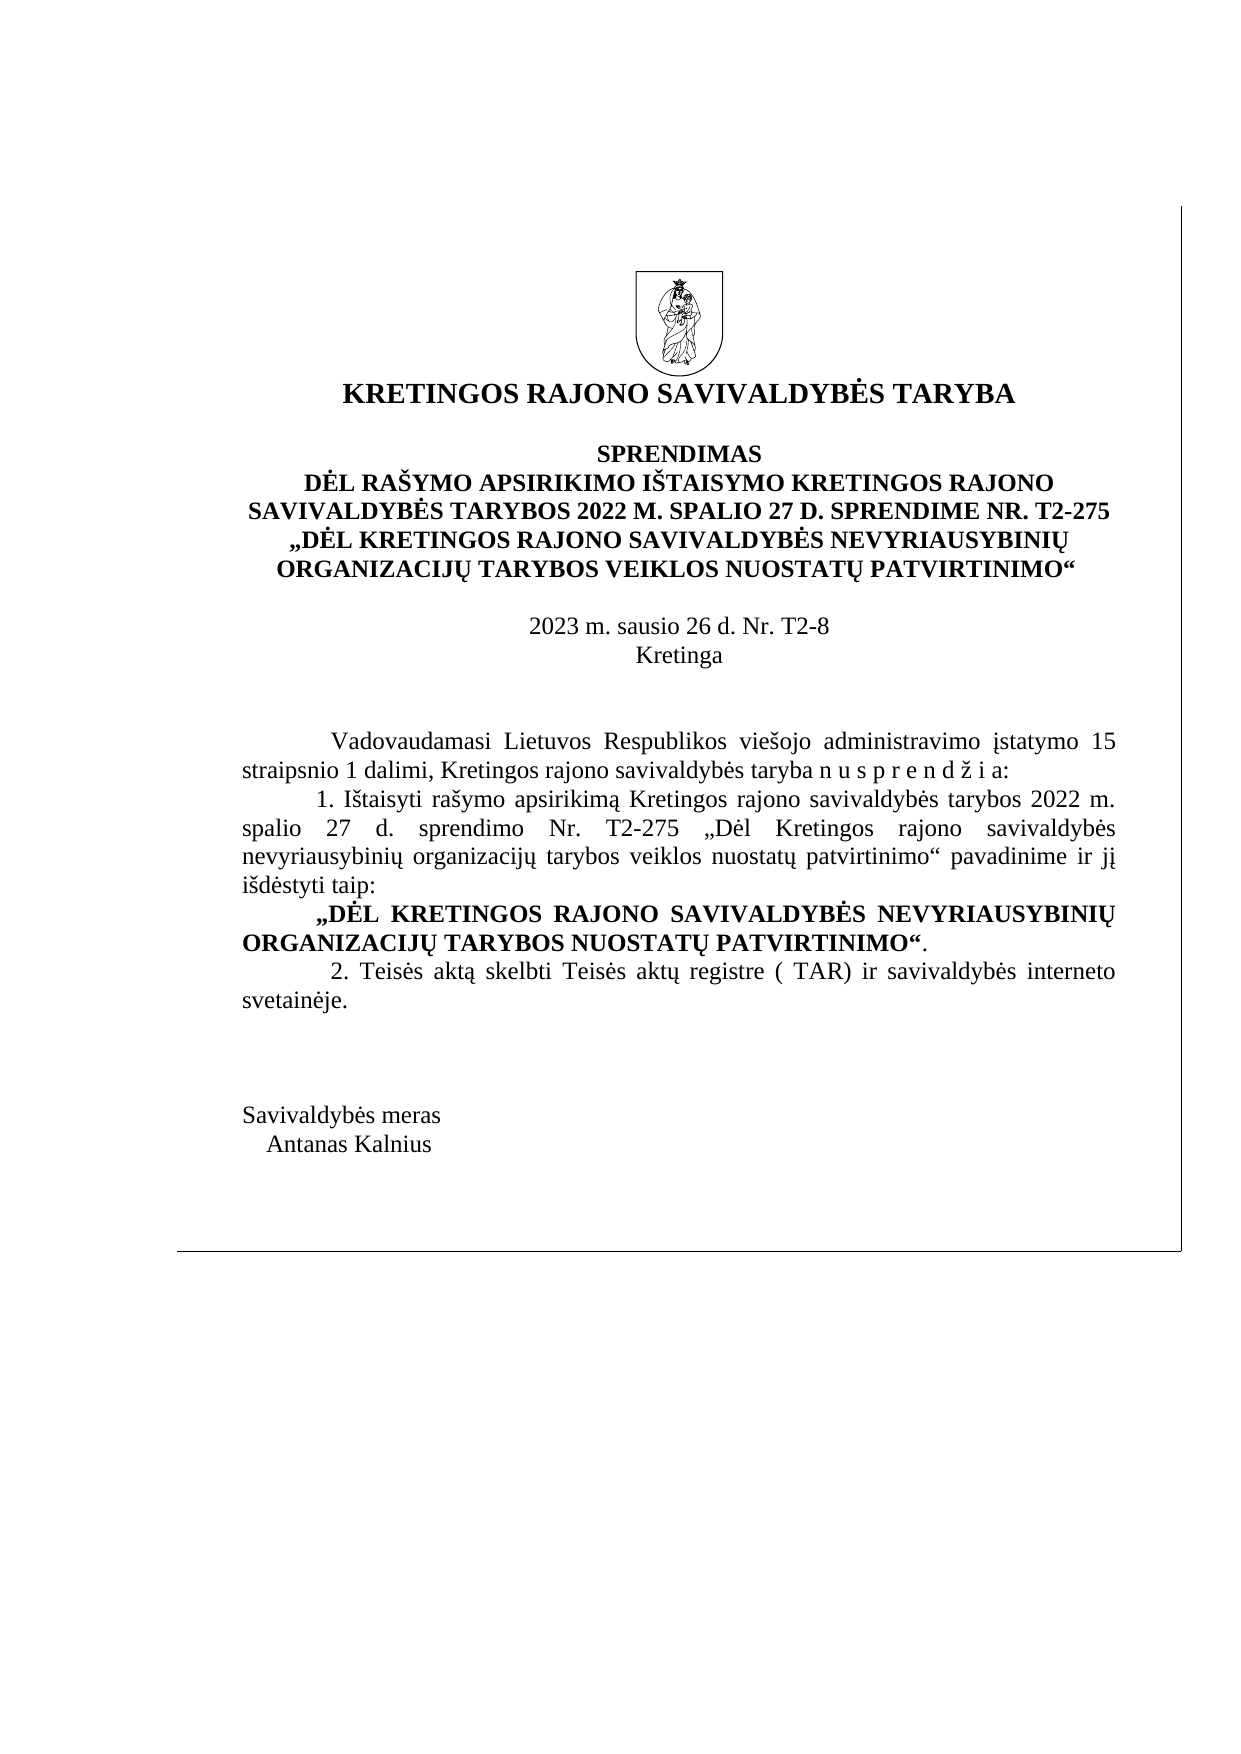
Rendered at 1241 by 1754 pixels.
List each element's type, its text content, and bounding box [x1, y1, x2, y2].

text SPRENDIMAS [177, 439, 1181, 468]
text Savivaldybės meras Antanas Kalnius [177, 1100, 1181, 1158]
text KRETINGOS RAJONO SAVIVALDYBĖS TARYBA [177, 377, 1181, 410]
text 2023 m. sausio 26 d. Nr. T2-8 [177, 611, 1181, 640]
text Kretinga [177, 640, 1181, 669]
text DĖL RAŠYMO APSIRIKIMO IŠTAISYMO KRETINGOS RAJONO SAVIVALDYBĖS TARYBOS 2022 M. SPALIO 27 D. SPRENDIME NR. T2-275 „DĖL KRETINGOS RAJONO SAVIVALDYBĖS NEVYRIAUSYBINIŲ ORGANIZACIJŲ TARYBOS VEIKLOS NUOSTATŲ PATVIRTINIMO“ [177, 468, 1181, 583]
text 1. Ištaisyti rašymo apsirikimą Kretingos rajono savivaldybės tarybos 2022 m. spalio 27 d. sprendimo Nr. T2-275 „Dėl Kretingos rajono savivaldybės nevyriausybinių organizacijų tarybos veiklos nuostatų patvirtinimo“ pavadinime ir jį išdėstyti taip: [177, 784, 1181, 899]
text Vadovaudamasi Lietuvos Respublikos viešojo administravimo įstatymo 15 straipsnio 1 dalimi, Kretingos rajono savivaldybės taryba n u s p r e n d ž i a: [177, 726, 1181, 784]
text „DĖL KRETINGOS RAJONO SAVIVALDYBĖS NEVYRIAUSYBINIŲ ORGANIZACIJŲ TARYBOS NUOSTATŲ PATVIRTINIMO“. [177, 899, 1181, 956]
text 2. Teisės aktą skelbti Teisės aktų registre ( TAR) ir savivaldybės interneto svetainėje. [177, 956, 1181, 1014]
